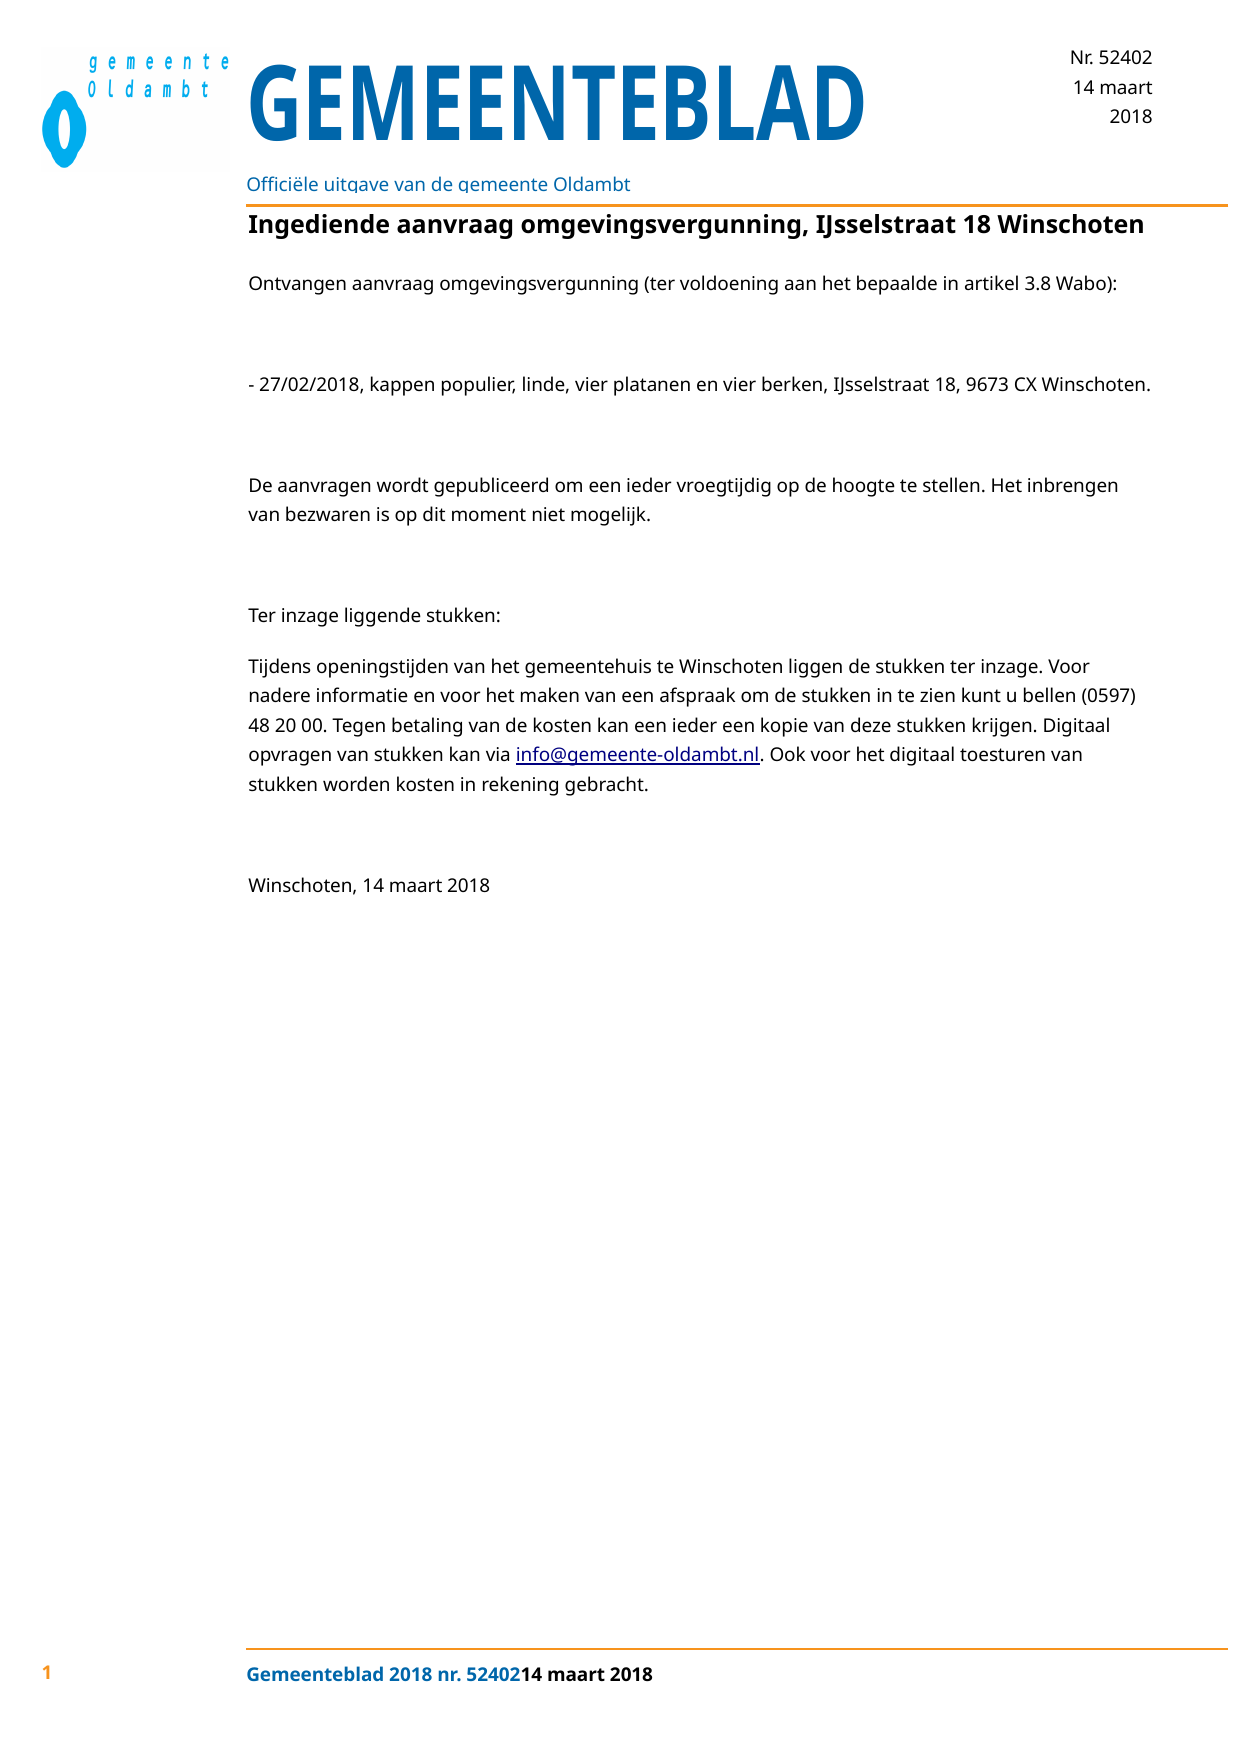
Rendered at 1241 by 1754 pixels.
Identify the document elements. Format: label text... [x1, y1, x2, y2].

text Winschoten, 14 maart 2018 [248, 872, 1152, 898]
text - 27/02/2018, kappen populier, linde, vier platanen en vier berken, IJsselstraat 18, 9673 CX Winschoten. [248, 371, 1152, 397]
text Ingediende aanvraag omgevingsvergunning, IJsselstraat 18 Winschoten [248, 207, 1152, 241]
text De aanvragen wordt gepubliceerd om een ieder vroegtijdig op de hoogte te stellen. Het inbrengen van bezwaren is op dit moment niet mogelijk. [248, 472, 1152, 527]
text Ter inzage liggende stukken: [248, 602, 1152, 628]
picture [41, 47, 231, 172]
text Ontvangen aanvraag omgevingsvergunning (ter voldoening aan het bepaalde in artikel 3.8 Wabo): [248, 270, 1152, 296]
text Tijdens openingstijden van het gemeentehuis te Winschoten liggen de stukken ter inzage. Voor nadere informatie en voor het maken van een afspraak om de stukken in te zien kunt u bellen (0597) 48 20 00. Tegen betaling van de kosten kan een ieder een kopie van deze stukken krijgen. Digitaal opvragen van stukken kan via info@gemeente-oldambt.nl. Ook voor het digitaal toesturen van stukken worden kosten in rekening gebracht. [248, 653, 1152, 797]
